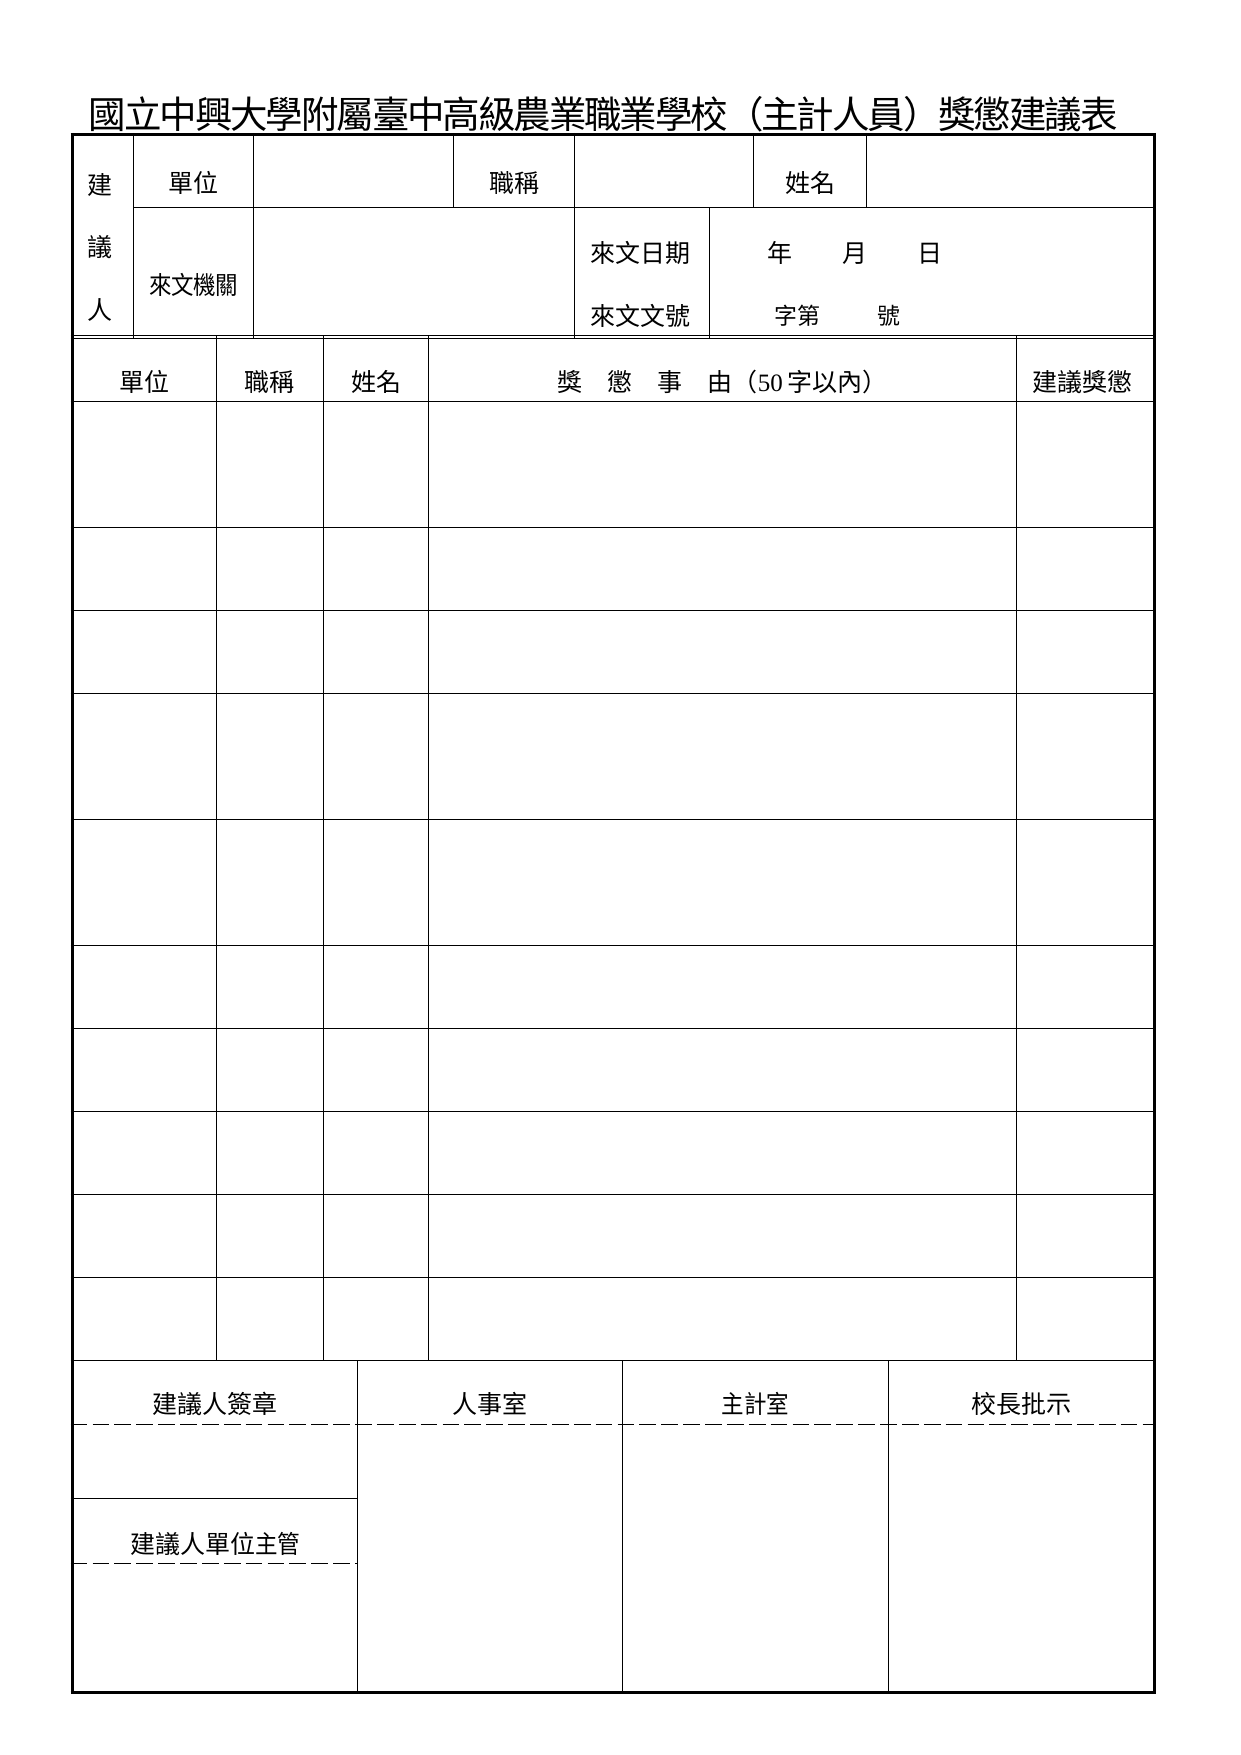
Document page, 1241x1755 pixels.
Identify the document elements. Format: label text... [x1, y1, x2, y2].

table_cell [358, 1424, 622, 1691]
table_header [254, 136, 453, 207]
table_cell [217, 1112, 323, 1194]
table_cell 來文機關 [134, 208, 253, 335]
table_cell [429, 1278, 1016, 1360]
table_cell 獎懲事由（50字以內） [429, 339, 1016, 401]
table_cell 職稱 [217, 339, 323, 401]
table_cell [429, 528, 1016, 610]
table_cell [74, 694, 216, 819]
table_cell [217, 611, 323, 693]
table_cell [74, 1563, 357, 1691]
table_cell 人事室 [358, 1361, 622, 1424]
table_cell [324, 1112, 428, 1194]
table_cell [324, 694, 428, 819]
table_cell [1017, 402, 1153, 527]
table_cell 主計室 [623, 1361, 888, 1424]
table_cell [324, 1029, 428, 1111]
table_cell [429, 1195, 1016, 1277]
table_header 姓名 [754, 136, 866, 207]
table_cell [429, 611, 1016, 693]
table_cell [217, 946, 323, 1028]
table_cell [429, 694, 1016, 819]
table_cell [324, 402, 428, 527]
table_cell [217, 528, 323, 610]
table_cell 建議獎懲 [1017, 339, 1153, 401]
table_cell [1017, 1112, 1153, 1194]
table_header [867, 136, 1153, 207]
table_cell [1017, 820, 1153, 945]
text 國立中興大學附屬臺中高級農業職業學校（主計人員）獎懲建議表 [89, 70, 1127, 133]
table_cell [1017, 611, 1153, 693]
table_header 單位 [134, 136, 253, 207]
table_cell [429, 1112, 1016, 1194]
table_cell [324, 611, 428, 693]
table_cell [324, 946, 428, 1028]
table_cell [623, 1424, 888, 1691]
table_cell 校長批示 [889, 1361, 1153, 1424]
table_cell [324, 528, 428, 610]
table_cell [74, 1112, 216, 1194]
table_cell [324, 820, 428, 945]
table_header 職稱 [454, 136, 574, 207]
table_cell [1017, 1278, 1153, 1360]
table_cell [217, 820, 323, 945]
table_cell [217, 1278, 323, 1360]
table_cell [429, 402, 1016, 527]
table_cell [429, 946, 1016, 1028]
table_cell 單位 [74, 339, 216, 401]
table_cell [74, 1278, 216, 1360]
table_cell [1017, 1195, 1153, 1277]
table_cell [217, 402, 323, 527]
table_cell [324, 1195, 428, 1277]
table_cell [74, 1195, 216, 1277]
table_cell [74, 1424, 357, 1497]
table_cell 年 月 日 字第 號 [710, 208, 1153, 335]
table_cell [217, 1195, 323, 1277]
table_cell 建議人單位主管 [74, 1499, 357, 1563]
table_cell 來文日期來文文號 [575, 208, 709, 335]
table_cell [217, 694, 323, 819]
table_cell [74, 1029, 216, 1111]
table_cell [1017, 694, 1153, 819]
table_cell [1017, 946, 1153, 1028]
table_cell [1017, 1029, 1153, 1111]
table_cell [74, 528, 216, 610]
table_header 建議人 [74, 136, 133, 335]
table_cell [324, 1278, 428, 1360]
table_cell [217, 1029, 323, 1111]
table_cell [429, 820, 1016, 945]
table_cell [429, 1029, 1016, 1111]
table_cell 姓名 [324, 339, 428, 401]
table_cell [74, 402, 216, 527]
table_cell [1017, 528, 1153, 610]
table_cell [74, 946, 216, 1028]
table_header [575, 136, 753, 207]
table_cell [889, 1424, 1153, 1691]
table_cell [254, 208, 574, 335]
table_cell 建議人簽章 [74, 1361, 357, 1424]
table_cell [74, 611, 216, 693]
table_cell [74, 820, 216, 945]
